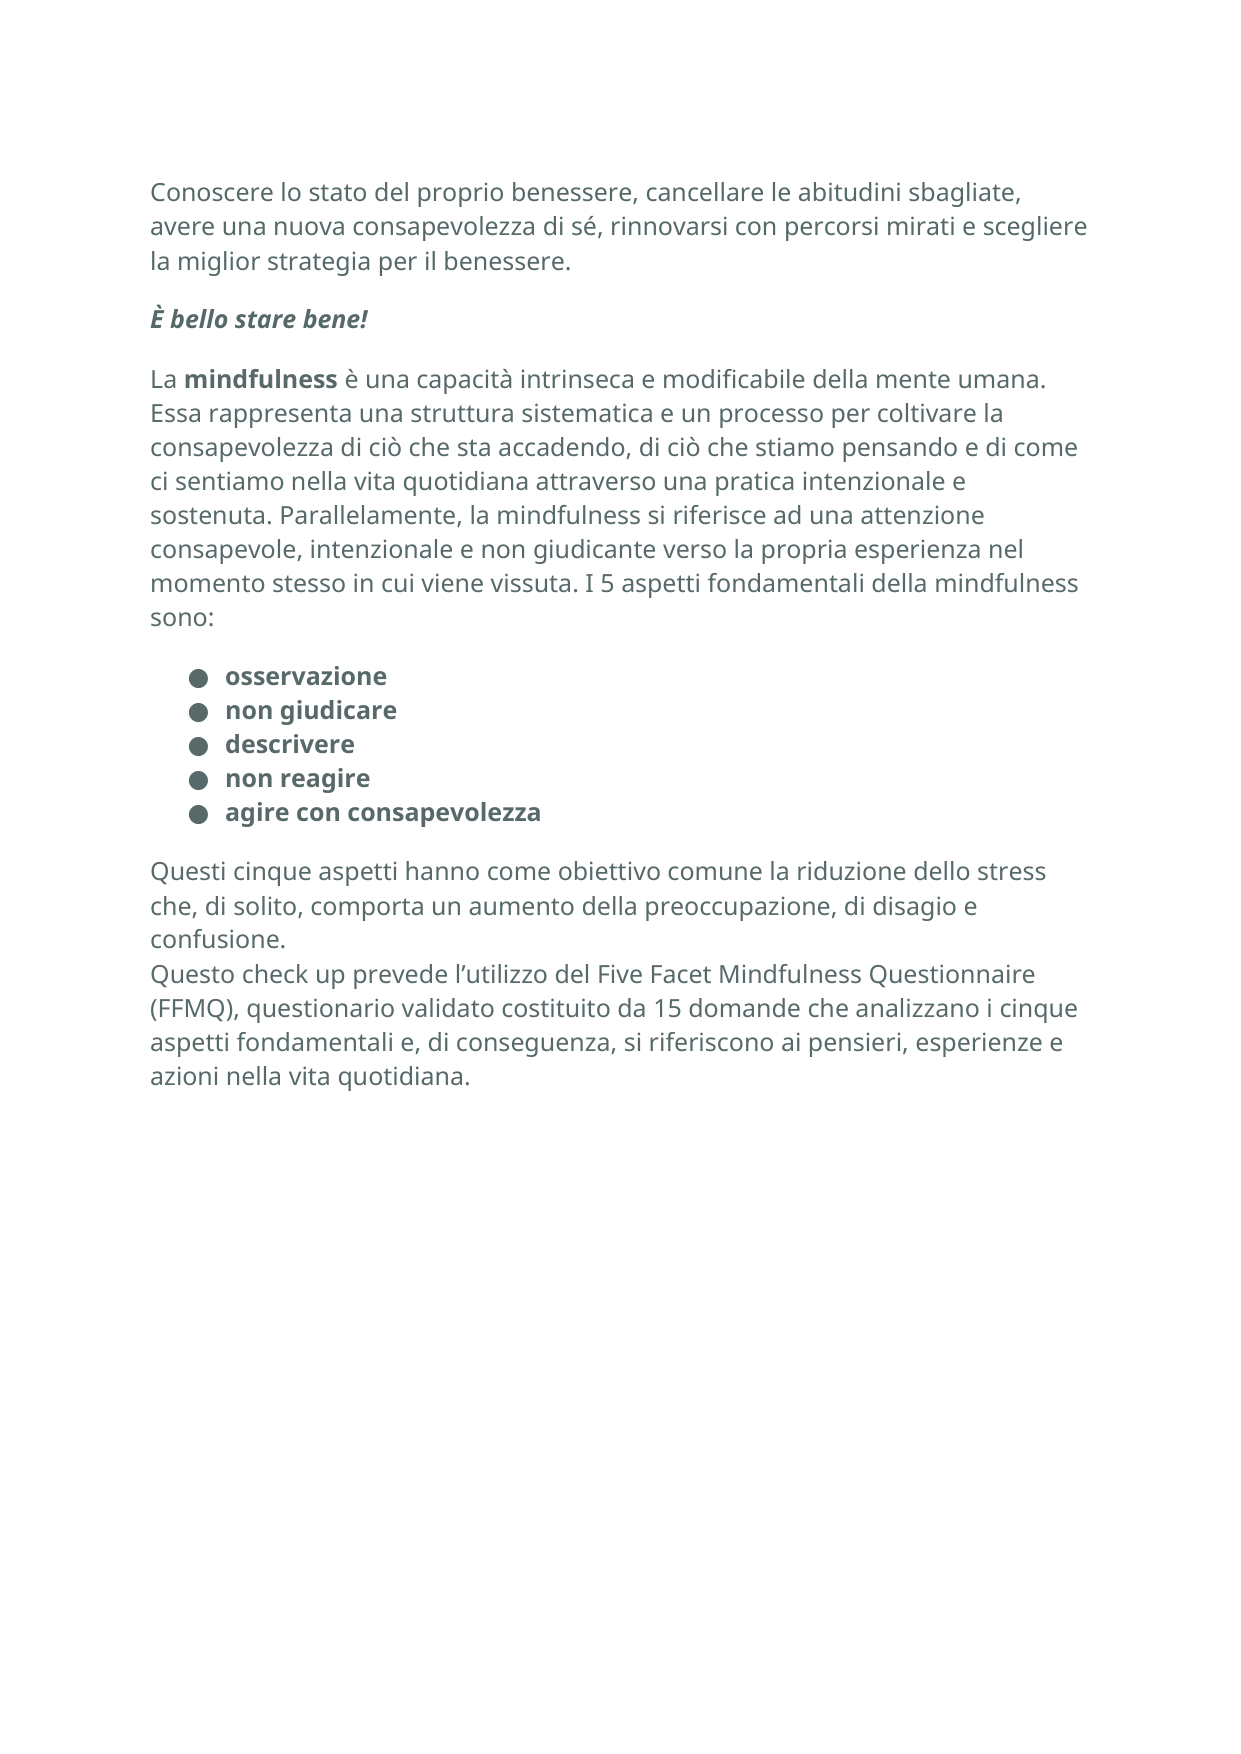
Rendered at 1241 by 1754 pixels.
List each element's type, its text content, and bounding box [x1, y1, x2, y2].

text Questi cinque aspetti hanno come obiettivo comune la riduzione dello stress che, di solito, comporta un aumento della preoccupazione, di disagio e confusione. Questo check up prevede l’utilizzo del Five Facet Mindfulness Questionnaire (FFMQ), questionario validato costituito da 15 domande che analizzano i cinque aspetti fondamentali e, di conseguenza, si riferiscono ai pensieri, esperienze e azioni nella vita quotidiana. [150, 854, 1090, 1127]
list descrivere [187, 727, 1090, 761]
list osservazione [187, 659, 1090, 693]
text È bello stare bene! [150, 302, 1090, 336]
list agire con consapevolezza [187, 795, 1090, 829]
text Conoscere lo stato del proprio benessere, cancellare le abitudini sbagliate, avere una nuova consapevolezza di sé, rinnovarsi con percorsi mirati e scegliere la miglior strategia per il benessere. [150, 175, 1090, 277]
list non giudicare [187, 693, 1090, 727]
list non reagire [187, 761, 1090, 795]
text La mindfulness è una capacità intrinseca e modificabile della mente umana. Essa rappresenta una struttura sistematica e un processo per coltivare la consapevolezza di ciò che sta accadendo, di ciò che stiamo pensando e di come ci sentiamo nella vita quotidiana attraverso una pratica intenzionale e sostenuta. Parallelamente, la mindfulness si riferisce ad una attenzione consapevole, intenzionale e non giudicante verso la propria esperienza nel momento stesso in cui viene vissuta. I 5 aspetti fondamentali della mindfulness sono: [150, 361, 1090, 634]
